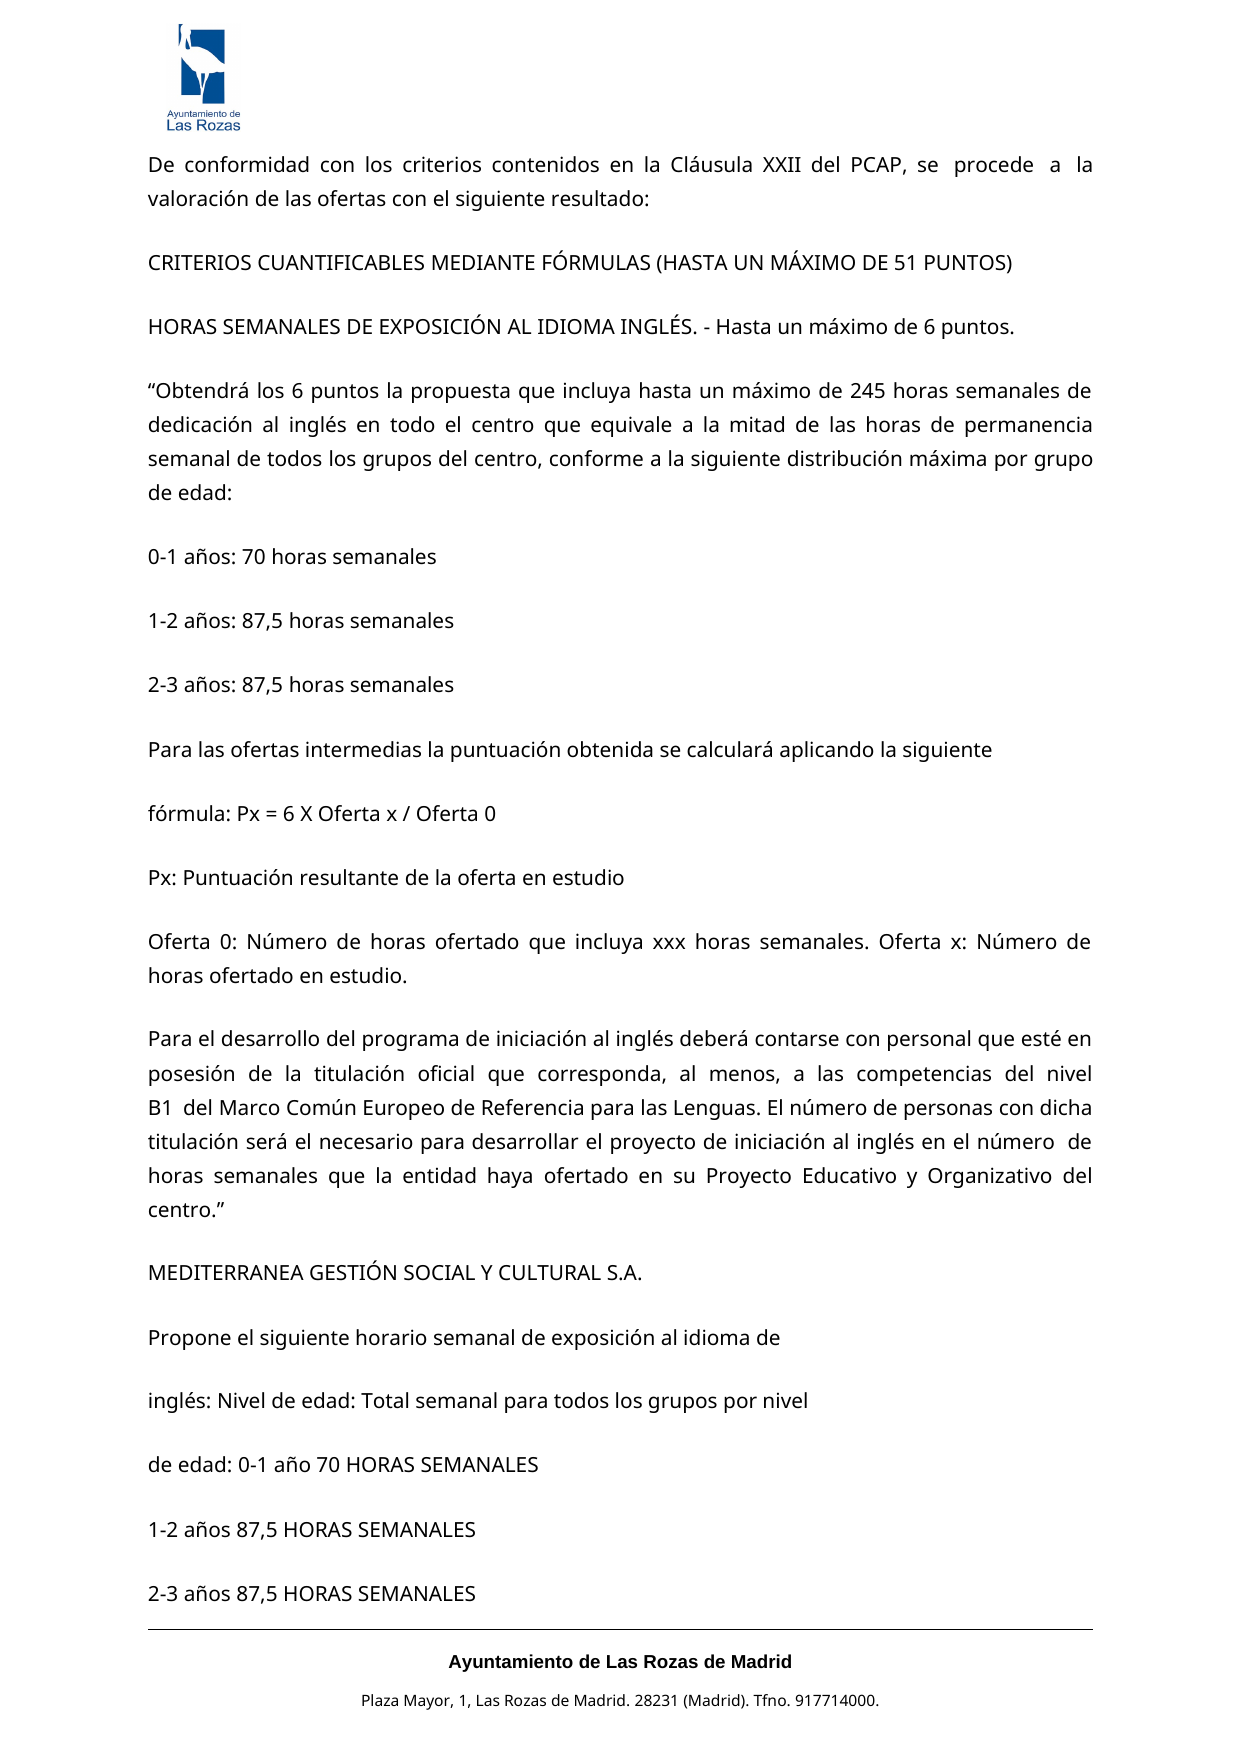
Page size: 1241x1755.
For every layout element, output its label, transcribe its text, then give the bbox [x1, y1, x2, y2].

text Para el desarrollo del programa de iniciación al inglés deberá contarse con personal que esté en posesión de la titulación oficial que corresponda, al menos, a las competencias del nivel B1 del Marco Común Europeo de Referencia para las Lenguas. El número de personas con dicha titulación será el necesario para desarrollar el proyecto de iniciación al inglés en el número de horas semanales que la entidad haya ofertado en su Proyecto Educativo y Organizativo del centro.” [148, 1024, 1093, 1223]
text Para las ofertas intermedias la puntuación obtenida se calculará aplicando la siguiente fórmula: Px = 6 X Oferta x / Oferta 0 [148, 735, 1029, 827]
text 2-3 años: 87,5 horas semanales [148, 670, 1105, 699]
text 0-1 años: 70 horas semanales [148, 542, 1105, 570]
text HORAS SEMANALES DE EXPOSICIÓN AL IDIOMA INGLÉS. - Hasta un máximo de 6 puntos. [148, 312, 1105, 340]
text “Obtendrá los 6 puntos la propuesta que incluya hasta un máximo de 245 horas semanales de dedicación al inglés en todo el centro que equivale a la mitad de las horas de permanencia semanal de todos los grupos del centro, conforme a la siguiente distribución máxima por grupo de edad: [148, 376, 1093, 507]
text 1-2 años 87,5 HORAS SEMANALES [148, 1515, 1105, 1543]
text Propone el siguiente horario semanal de exposición al idioma de inglés: Nivel de edad: Total semanal para todos los grupos por nivel de edad: 0-1 año 70 HORAS SEMANALES [148, 1323, 811, 1479]
text De conformidad con los criterios contenidos en la Cláusula XXII del PCAP, se procede a la valoración de las ofertas con el siguiente resultado: [148, 150, 1093, 212]
text CRITERIOS CUANTIFICABLES MEDIANTE FÓRMULAS (HASTA UN MÁXIMO DE 51 PUNTOS) [148, 248, 1105, 276]
text MEDITERRANEA GESTIÓN SOCIAL Y CULTURAL S.A. [148, 1258, 1105, 1287]
text Px: Puntuación resultante de la oferta en estudio [148, 863, 1105, 891]
text Oferta 0: Número de horas ofertado que incluya xxx horas semanales. Oferta x: Número de horas ofertado en estudio. [148, 927, 1093, 989]
text 1-2 años: 87,5 horas semanales [148, 606, 1105, 634]
text 2-3 años 87,5 HORAS SEMANALES [148, 1579, 1105, 1607]
